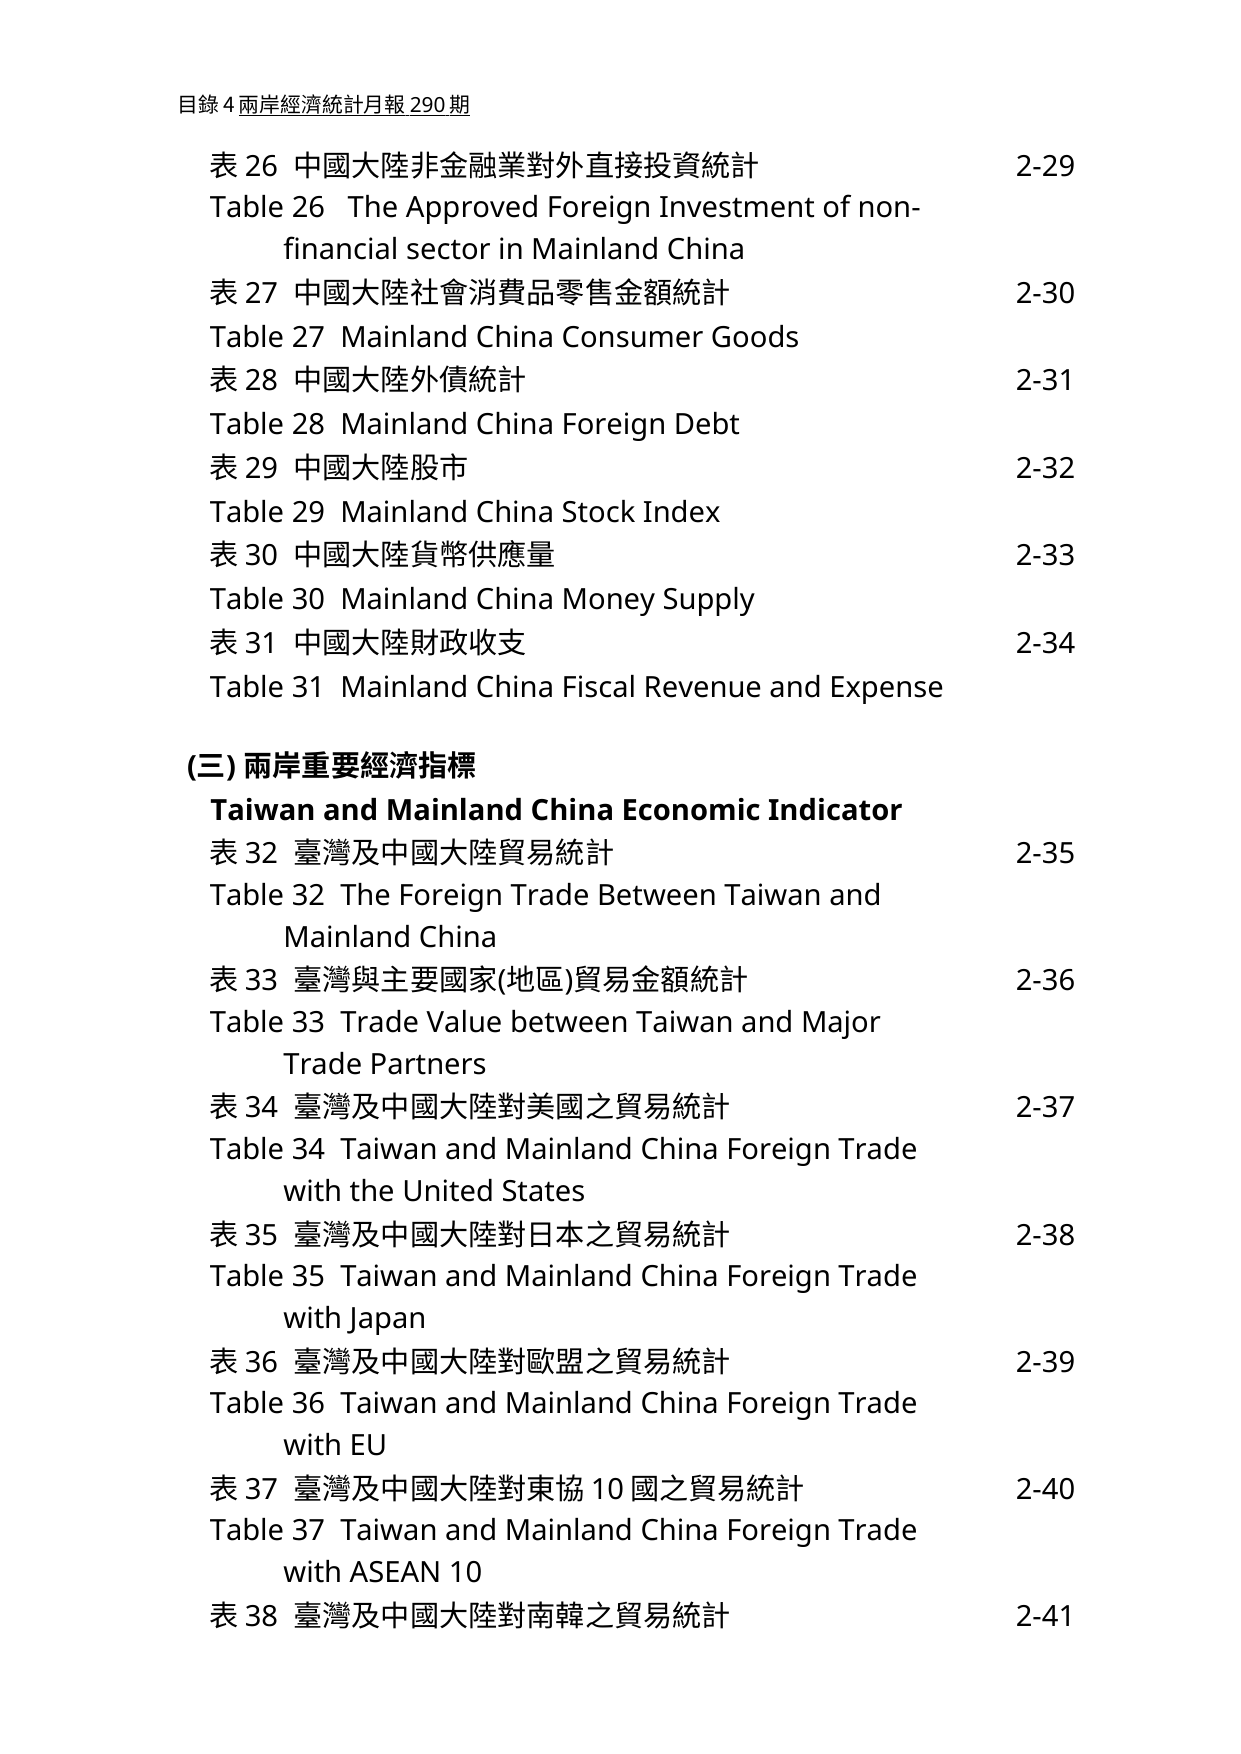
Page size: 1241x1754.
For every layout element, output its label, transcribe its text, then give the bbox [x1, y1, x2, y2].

table_cell [1111, 574, 1238, 618]
table_cell 表35 臺灣及中國大陸對日本之貿易統計 [180, 1210, 948, 1253]
table_cell 表33 臺灣與主要國家(地區)貿易金額統計 [180, 955, 948, 999]
table_cell [1111, 1337, 1238, 1380]
table_cell [948, 443, 1013, 487]
table_cell [1013, 785, 1111, 828]
table_cell 表31 中國大陸財政收支 [180, 618, 948, 662]
table_cell 表30 中國大陸貨幣供應量 [180, 530, 948, 574]
table_cell [1111, 141, 1238, 184]
table_cell [948, 355, 1013, 399]
table_cell [948, 1126, 1013, 1209]
table_cell [1111, 355, 1238, 399]
table_cell [948, 872, 1013, 955]
table_cell Table 34 Taiwan and Mainland China Foreign Trade with the United States [180, 1126, 948, 1209]
table_cell 表29 中國大陸股市 [180, 443, 948, 487]
table_cell 2-38 [1013, 1210, 1111, 1253]
table_cell [1013, 399, 1111, 443]
table_cell 2-30 [1013, 268, 1111, 312]
table_cell [1013, 1126, 1111, 1209]
table_cell 2-37 [1013, 1083, 1111, 1126]
table_cell [948, 530, 1013, 574]
table_cell Table 35 Taiwan and Mainland China Foreign Trade with Japan [180, 1253, 948, 1337]
table_cell 2-39 [1013, 1337, 1111, 1380]
table_cell [1013, 185, 1111, 268]
table_cell [948, 955, 1013, 999]
table_cell [948, 618, 1013, 662]
table_cell 2-41 [1013, 1591, 1111, 1634]
table_cell [948, 1591, 1013, 1634]
table_cell [948, 1083, 1013, 1126]
table_cell [948, 1210, 1013, 1253]
table_cell [1013, 1380, 1111, 1464]
table_cell Table 29 Mainland China Stock Index [180, 487, 948, 530]
table_cell [1111, 530, 1238, 574]
table_cell [948, 141, 1013, 184]
table_cell [948, 1464, 1013, 1507]
table_cell [1013, 1508, 1111, 1591]
table_cell [1111, 955, 1238, 999]
table_cell [1013, 574, 1111, 618]
table_cell 2-40 [1013, 1464, 1111, 1507]
table_cell [1111, 312, 1238, 355]
table_cell 2-36 [1013, 955, 1111, 999]
table_cell 2-31 [1013, 355, 1111, 399]
table_cell [1111, 872, 1238, 955]
table_cell [1013, 1253, 1111, 1337]
table_cell [1013, 999, 1111, 1082]
table_cell Table 32 The Foreign Trade Between Taiwan and Mainland China [180, 872, 948, 955]
table_cell 2-34 [1013, 618, 1111, 662]
table_cell Table 28 Mainland China Foreign Debt [180, 399, 948, 443]
table_cell 2-29 [1013, 141, 1111, 184]
table_cell [1111, 662, 1238, 705]
table_cell [1111, 443, 1238, 487]
table_cell Table 36 Taiwan and Mainland China Foreign Trade with EU [180, 1380, 948, 1464]
table_cell [948, 312, 1013, 355]
table_cell [1111, 487, 1238, 530]
table_cell [1111, 1464, 1238, 1507]
table_cell [1111, 705, 1238, 784]
table_cell [1111, 618, 1238, 662]
table_cell 表32 臺灣及中國大陸貿易統計 [180, 828, 948, 872]
table_cell [1111, 1591, 1238, 1634]
table_cell [1013, 487, 1111, 530]
table_cell [1013, 705, 1111, 784]
table_cell 表37 臺灣及中國大陸對東協10國之貿易統計 [180, 1464, 948, 1507]
table_cell [948, 785, 1013, 828]
table_cell Table 37 Taiwan and Mainland China Foreign Trade with ASEAN 10 [180, 1508, 948, 1591]
table_cell [948, 487, 1013, 530]
table_cell [1111, 1380, 1238, 1464]
table_cell [1111, 999, 1238, 1082]
table_cell Table 27 Mainland China Consumer Goods [180, 312, 948, 355]
table_cell Taiwan and Mainland China Economic Indicator [180, 785, 948, 828]
table_cell 表27 中國大陸社會消費品零售金額統計 [180, 268, 948, 312]
table_cell [1013, 662, 1111, 705]
table_cell 表38 臺灣及中國大陸對南韓之貿易統計 [180, 1591, 948, 1634]
table_cell 表34 臺灣及中國大陸對美國之貿易統計 [180, 1083, 948, 1126]
table_cell [948, 574, 1013, 618]
table_cell [1111, 785, 1238, 828]
table_cell [948, 662, 1013, 705]
table_cell [1111, 1083, 1238, 1126]
table_cell (三) 兩岸重要經濟指標 [180, 705, 948, 784]
table_cell 表26 中國大陸非金融業對外直接投資統計 [180, 141, 948, 184]
table_cell [948, 1380, 1013, 1464]
table_cell [948, 999, 1013, 1082]
table_cell 表36 臺灣及中國大陸對歐盟之貿易統計 [180, 1337, 948, 1380]
table_cell [1111, 1126, 1238, 1209]
table_cell [1013, 872, 1111, 955]
table_cell Table 31 Mainland China Fiscal Revenue and Expense [180, 662, 948, 705]
table_cell [948, 1508, 1013, 1591]
table_cell [948, 1253, 1013, 1337]
table_cell Table 26 The Approved Foreign Investment of non-financial sector in Mainland China [180, 185, 948, 268]
table_cell [1111, 828, 1238, 872]
table_cell [1111, 185, 1238, 268]
table_cell [1111, 399, 1238, 443]
table_cell [1013, 312, 1111, 355]
table_cell Table 33 Trade Value between Taiwan and Major Trade Partners [180, 999, 948, 1082]
table_cell [1111, 1253, 1238, 1337]
table_cell [948, 185, 1013, 268]
table_cell 2-32 [1013, 443, 1111, 487]
table_cell [1111, 1210, 1238, 1253]
table_cell [948, 399, 1013, 443]
table_cell [1111, 1508, 1238, 1591]
table_cell 2-35 [1013, 828, 1111, 872]
table_cell 表28 中國大陸外債統計 [180, 355, 948, 399]
table_cell Table 30 Mainland China Money Supply [180, 574, 948, 618]
table_cell [1111, 268, 1238, 312]
table_cell [948, 1337, 1013, 1380]
table_cell 2-33 [1013, 530, 1111, 574]
table_cell [948, 268, 1013, 312]
table_cell [948, 705, 1013, 784]
table_cell [948, 828, 1013, 872]
